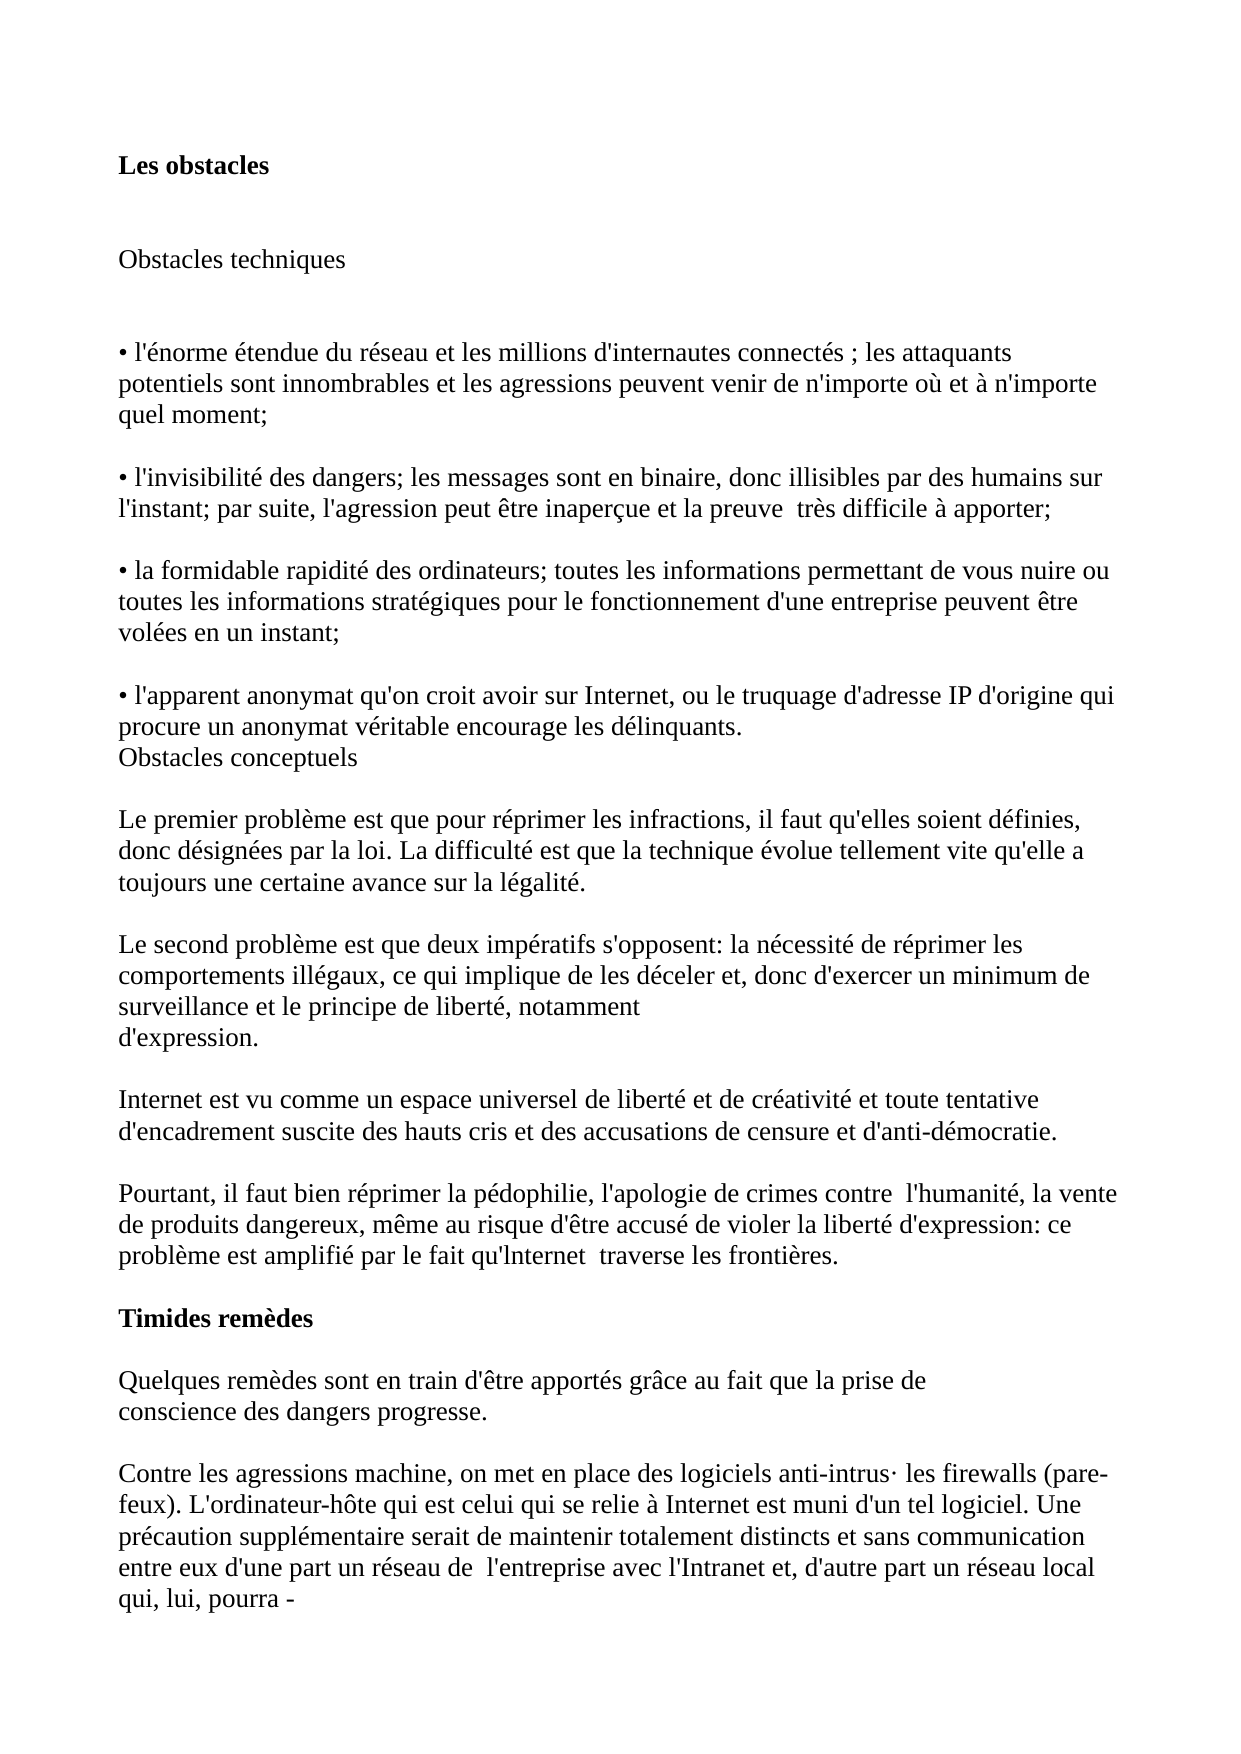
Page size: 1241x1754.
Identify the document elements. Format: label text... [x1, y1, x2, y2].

text Le premier problème est que pour réprimer les infractions, il faut qu'elles soient définies, donc désignées par la loi. La difficulté est que la technique évolue tellement vite qu'elle a toujours une certaine avance sur la légalité. [118, 803, 1122, 897]
text Obstacles conceptuels [118, 741, 1122, 772]
text Le second problème est que deux impératifs s'opposent: la nécessité de réprimer les comportements illégaux, ce qui implique de les déceler et, donc d'exercer un minimum de surveillance et le principe de liberté, notamment [118, 928, 1122, 1021]
text • l'invisibilité des dangers; les messages sont en binaire, donc illisibles par des humains sur l'instant; par suite, l'agression peut être inaperçue et la preuve très difficile à apporter; [118, 461, 1122, 523]
text Internet est vu comme un espace universel de liberté et de créativité et toute tentative d'encadrement suscite des hauts cris et des accusations de censure et d'anti-démocratie. [118, 1084, 1122, 1146]
text • la formidable rapidité des ordinateurs; toutes les informations permettant de vous nuire ou toutes les informations stratégiques pour le fonctionnement d'une entreprise peuvent être volées en un instant; [118, 554, 1122, 648]
text Quelques remèdes sont en train d'être apportés grâce au fait que la prise de [118, 1364, 1122, 1395]
text Obstacles techniques [118, 243, 1122, 274]
text Contre les agressions machine, on met en place des logiciels anti-intrus· les firewalls (pare-feux). L'ordinateur-hôte qui est celui qui se relie à Internet est muni d'un tel logiciel. Une précaution supplémentaire serait de maintenir totalement distincts et sans communication entre eux d'une part un réseau de l'entreprise avec l'Intranet et, d'autre part un réseau local qui, lui, pourra - [118, 1457, 1122, 1613]
text Pourtant, il faut bien réprimer la pédophilie, l'apologie de crimes contre l'humanité, la vente de produits dangereux, même au risque d'être accusé de violer la liberté d'expression: ce problème est amplifié par le fait qu'lnternet traverse les frontières. [118, 1177, 1122, 1271]
text d'expression. [118, 1021, 1122, 1052]
text • l'apparent anonymat qu'on croit avoir sur Internet, ou le truquage d'adresse IP d'origine qui procure un anonymat véritable encourage les délinquants. [118, 679, 1122, 741]
text conscience des dangers progresse. [118, 1395, 1122, 1426]
text • l'énorme étendue du réseau et les millions d'internautes connectés ; les attaquants potentiels sont innombrables et les agressions peuvent venir de n'importe où et à n'importe quel moment; [118, 336, 1122, 429]
text Timides remèdes [118, 1302, 1122, 1333]
text Les obstacles [118, 149, 1122, 180]
